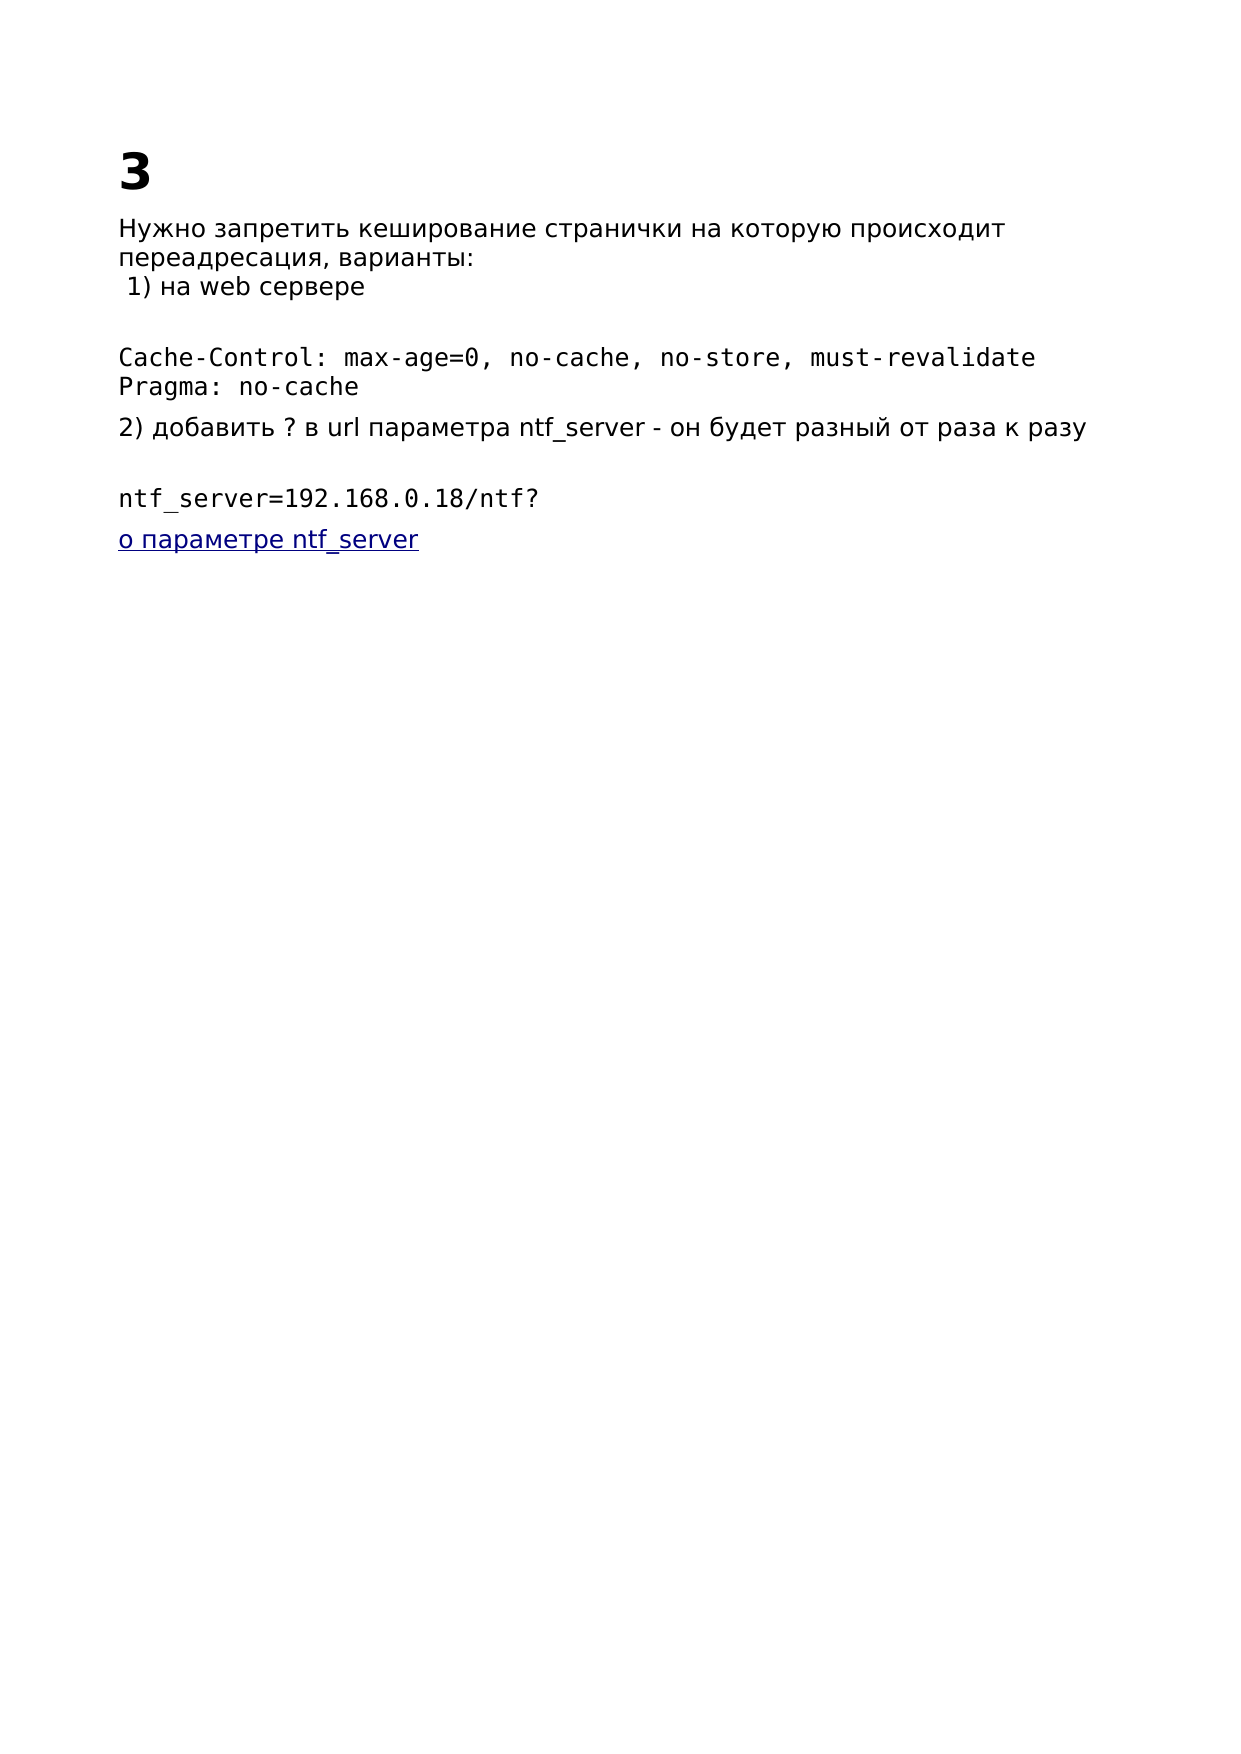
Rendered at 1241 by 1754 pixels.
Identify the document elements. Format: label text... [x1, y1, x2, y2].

text 2) добавить ? в url параметра ntf_server - он будет разный от раза к разу [118, 413, 1122, 471]
subtitle 3 [118, 143, 1122, 201]
text о параметре ntf_server [118, 525, 1122, 554]
text Cache-Control: max-age=0, no-cache, no-store, must-revalidate Pragma: no-cache [118, 343, 1122, 401]
text Нужно запретить кеширование странички на которую происходит переадресация, варианты: 1) на web сервере [118, 214, 1122, 331]
text ntf_server=192.168.0.18/ntf? [118, 484, 1122, 513]
